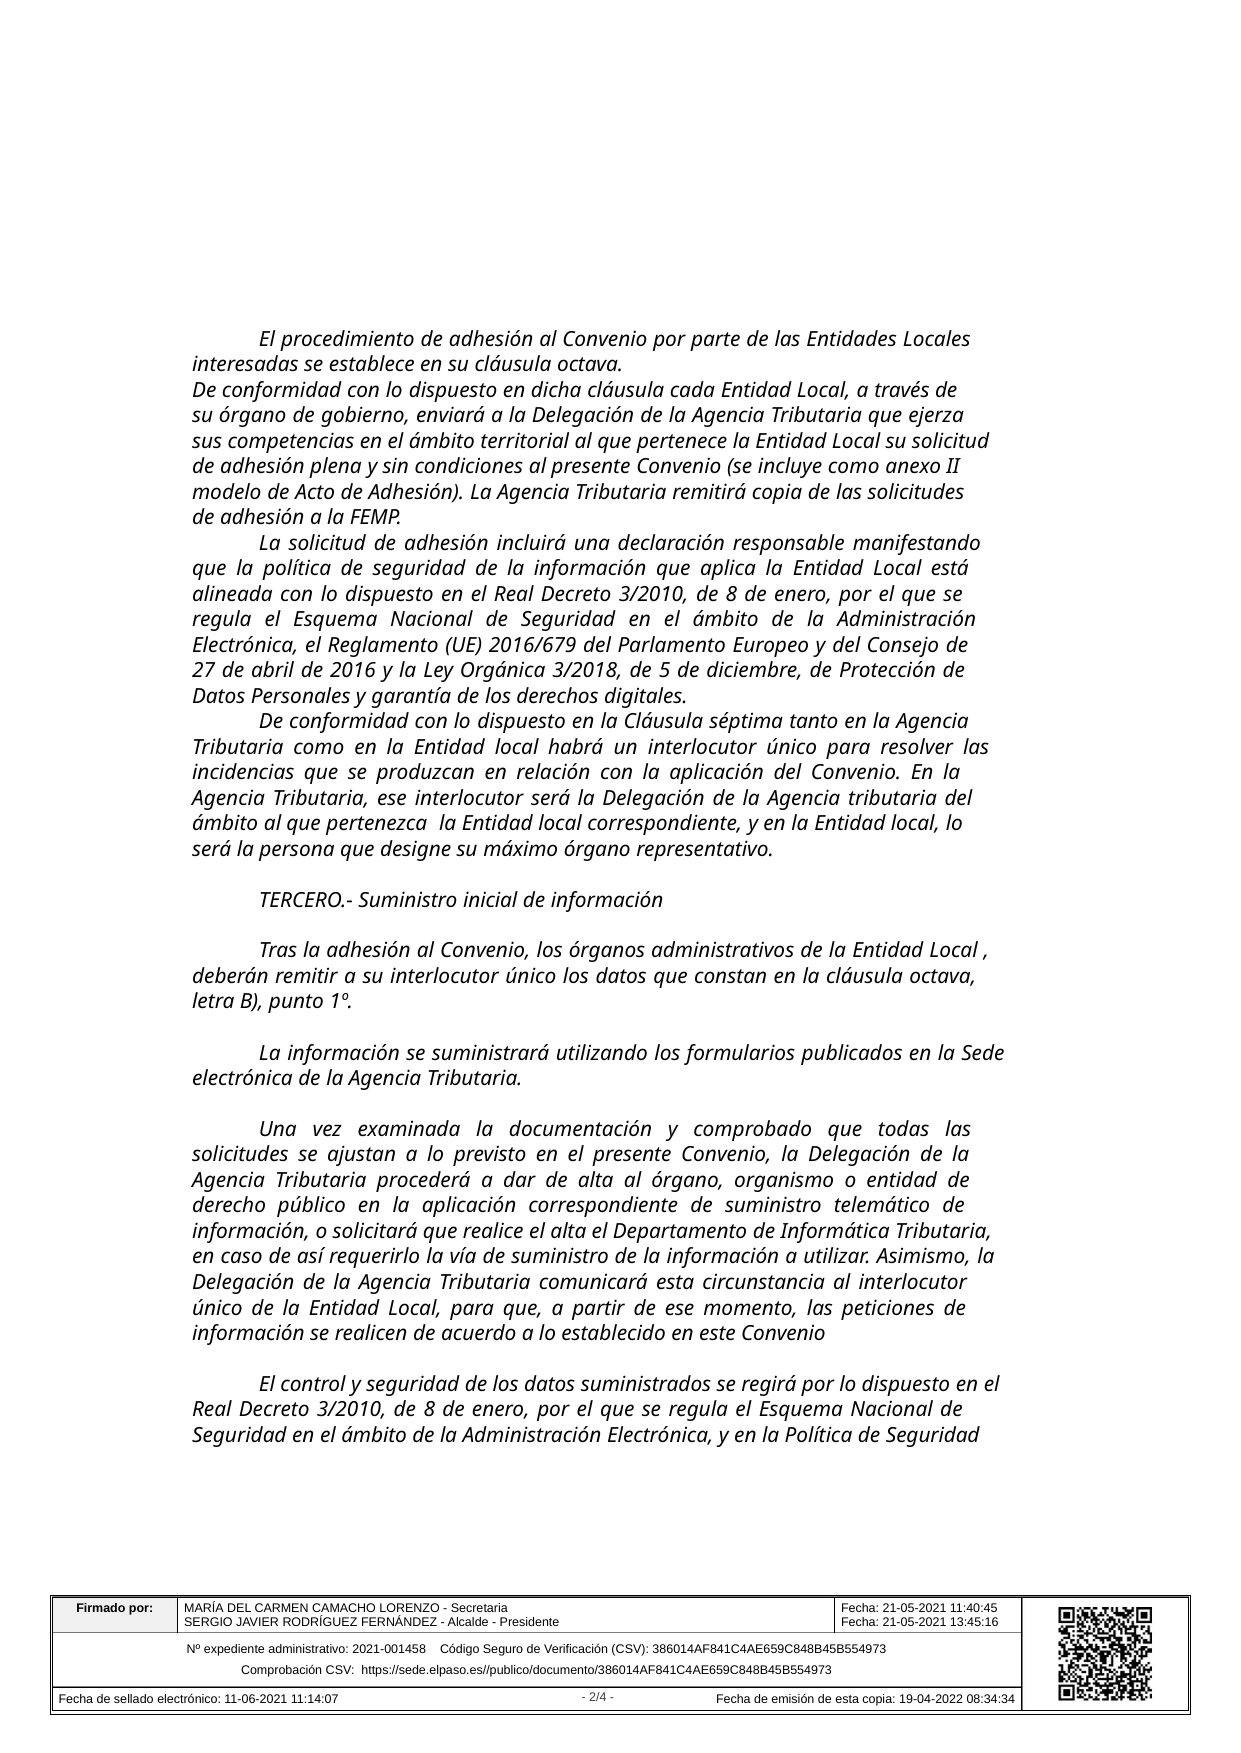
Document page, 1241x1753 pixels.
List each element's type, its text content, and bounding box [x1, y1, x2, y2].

text Firmado por: [76, 1601, 172, 1615]
text Seguridad en el ámbito de la Administración Electrónica, y en la Política de Seguridad [192, 1422, 1074, 1447]
text Fecha de sellado electrónico: 11-06-2021 11:14:07 [58, 1692, 365, 1706]
text su órgano de gobierno, enviará a la Delegación de la Agencia Tributaria que ejerza [192, 403, 1074, 428]
text Real Decreto 3/2010, de 8 de enero, por el que se regula el Esquema Nacional de [192, 1397, 1074, 1422]
text La solicitud de adhesión incluirá una declaración responsable manifestando [259, 531, 1074, 555]
text regula el Esquema Nacional de Seguridad en el ámbito de la Administración [192, 607, 1074, 632]
text MARÍA DEL CARMEN CAMACHO LORENZO - Secretaria [184, 1601, 586, 1615]
text que la política de seguridad de la información que aplica la Entidad Local está [192, 556, 1074, 581]
text alineada con lo dispuesto en el Real Decreto 3/2010, de 8 de enero, por el que se [192, 582, 1074, 606]
text Tras la adhesión al Convenio, los órganos administrativos de la Entidad Local , [259, 938, 1073, 963]
text incidencias que se produzcan en relación con la aplicación del Convenio. En la [192, 759, 1074, 784]
text modelo de Acto de Adhesión). La Agencia Tributaria remitirá copia de las solicitudes [192, 479, 1074, 504]
text solicitudes se ajustan a lo previsto en el presente Convenio, la Delegación de la [192, 1142, 1074, 1167]
picture [51, 1596, 1190, 1714]
text De conformidad con lo dispuesto en la Cláusula séptima tanto en la Agencia [259, 709, 1074, 734]
text - 2/4 - [581, 1691, 633, 1705]
text Datos Personales y garantía de los derechos digitales. [192, 683, 758, 708]
text información, o solicitará que realice el alta el Departamento de Informática Tributaria, [192, 1218, 1074, 1243]
text de adhesión plena y sin condiciones al presente Convenio (se incluye como anexo II [192, 454, 1074, 479]
text en caso de así requerirlo la vía de suministro de la información a utilizar. Asimismo, la [192, 1244, 1074, 1269]
text El procedimiento de adhesión al Convenio por parte de las Entidades Locales [259, 326, 1073, 351]
text Delegación de la Agencia Tributaria comunicará esta circunstancia al interlocutor [192, 1269, 1074, 1294]
text letra B), punto 1º. [192, 989, 1073, 1014]
text 27 de abril de 2016 y la Ley Orgánica 3/2018, de 5 de diciembre, de Protección de [192, 658, 1073, 683]
text TERCERO.- Suministro inicial de información [259, 887, 715, 912]
text de adhesión a la FEMP. [192, 505, 1074, 530]
text Fecha: 21-05-2021 13:45:16 [841, 1615, 1022, 1629]
text De conformidad con lo dispuesto en dicha cláusula cada Entidad Local, a través de [192, 377, 1074, 402]
text Nº expediente administrativo: 2021-001458 Código Seguro de Verificación (CSV): 386014AF841C4AE659C848B45B554973 [186, 1642, 912, 1656]
text ámbito al que pertenezca la Entidad local correspondiente, y en la Entidad local, lo [192, 811, 1074, 836]
text Fecha de emisión de esta copia: 19-04-2022 08:34:34 [716, 1692, 1040, 1706]
text información se realicen de acuerdo a lo establecido en este Convenio [192, 1321, 1074, 1345]
text derecho público en la aplicación correspondiente de suministro telemático de [192, 1193, 1074, 1218]
text Comprobación CSV: https://sede.elpaso.es//publico/documento/386014AF841C4AE659C848B45B554973 [241, 1663, 912, 1677]
text deberán remitir a su interlocutor único los datos que constan en la cláusula octava, [192, 964, 1073, 988]
text Una vez examinada la documentación y comprobado que todas las [259, 1116, 1074, 1141]
text electrónica de la Agencia Tributaria. [192, 1066, 1073, 1090]
text Agencia Tributaria procederá a dar de alta al órgano, organismo o entidad de [192, 1167, 1074, 1192]
text Agencia Tributaria, ese interlocutor será la Delegación de la Agencia tributaria del [192, 785, 1074, 810]
text Fecha: 21-05-2021 11:40:45 [841, 1601, 1022, 1615]
text El control y seguridad de los datos suministrados se regirá por lo dispuesto en el [259, 1371, 1074, 1396]
text sus competencias en el ámbito territorial al que pertenece la Entidad Local su solicitud [192, 428, 1074, 453]
text Electrónica, el Reglamento (UE) 2016/679 del Parlamento Europeo y del Consejo de [192, 632, 1074, 657]
text Tributaria como en la Entidad local habrá un interlocutor único para resolver las [192, 734, 1074, 759]
text único de la Entidad Local, para que, a partir de ese momento, las peticiones de [192, 1295, 1074, 1320]
text interesadas se establece en su cláusula octava. [192, 352, 1073, 377]
text será la persona que designe su máximo órgano representativo. [192, 836, 1074, 861]
text La información se suministrará utilizando los formularios publicados en la Sede [259, 1040, 1073, 1065]
text SERGIO JAVIER RODRÍGUEZ FERNÁNDEZ - Alcalde - Presidente [184, 1615, 586, 1629]
